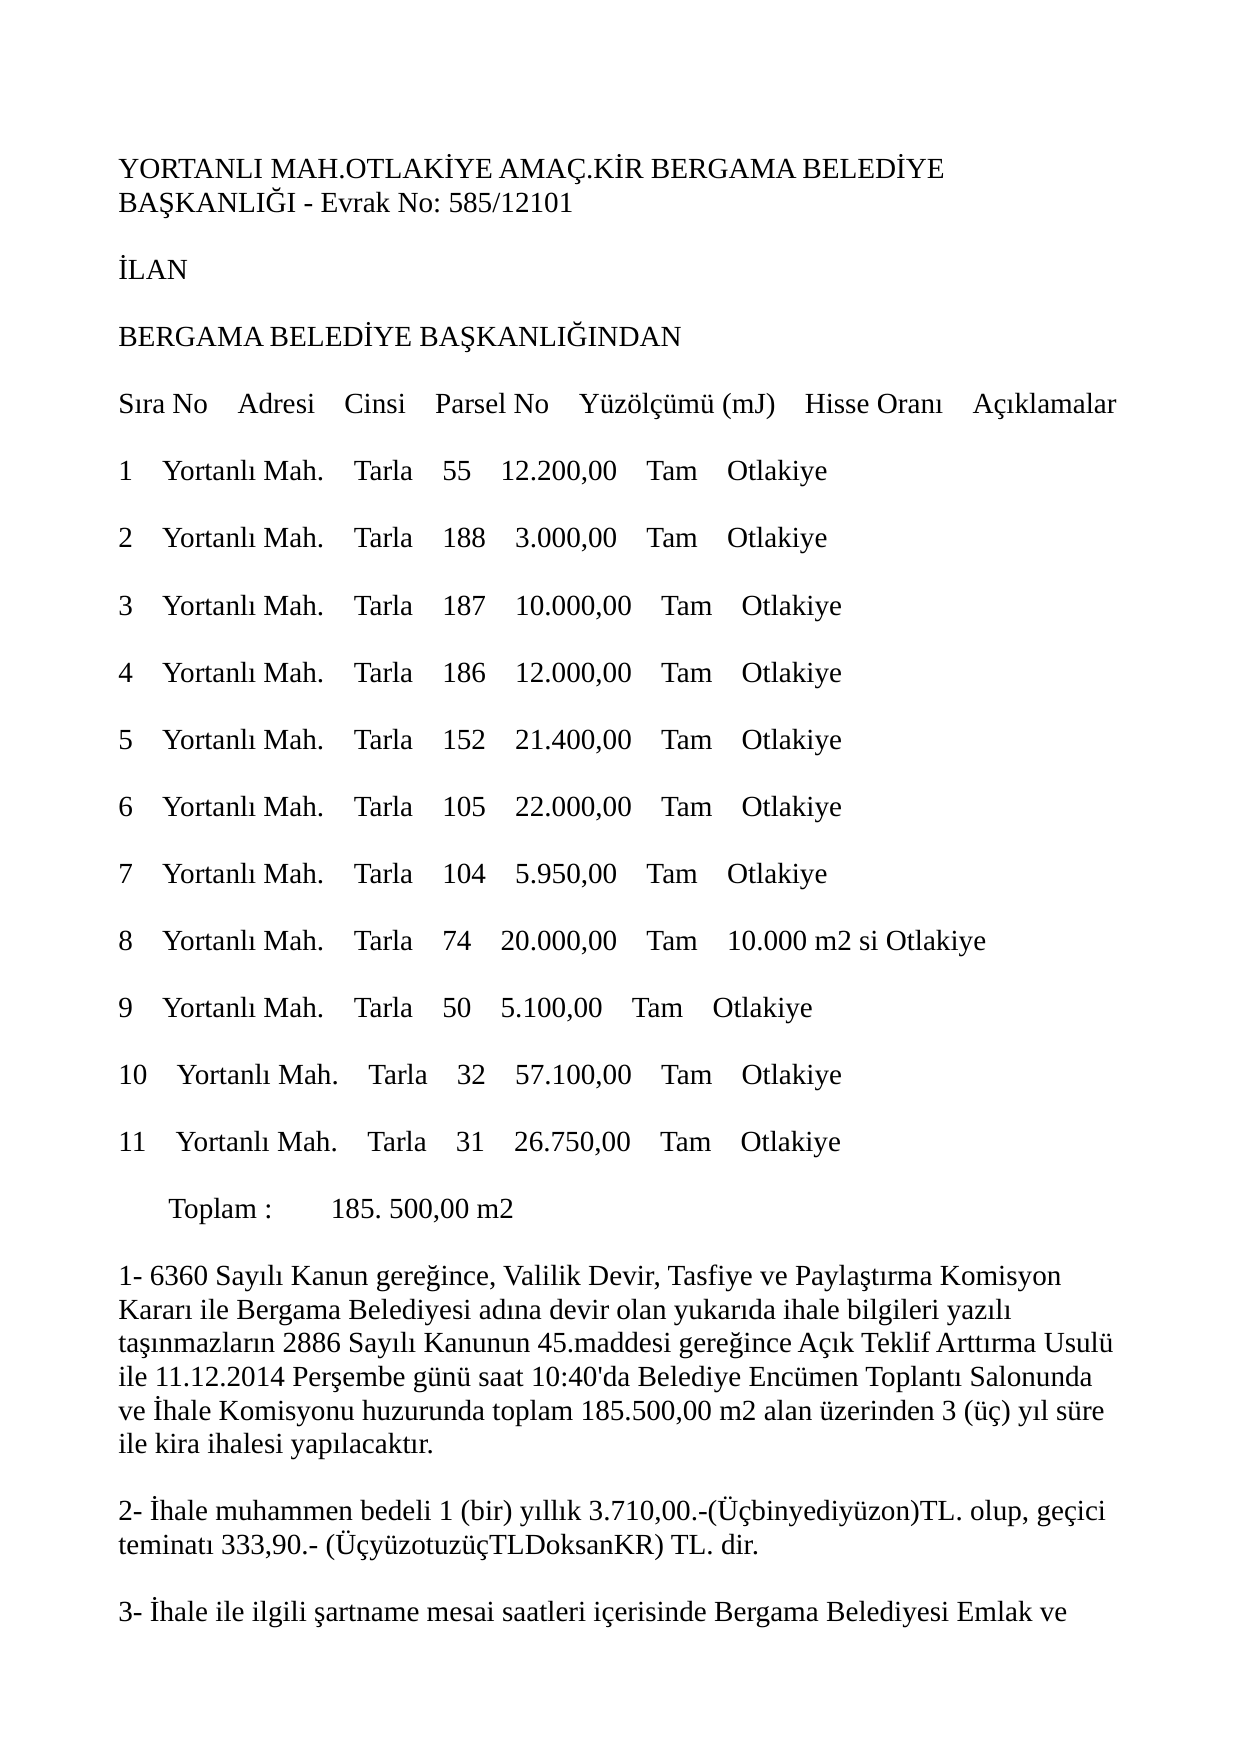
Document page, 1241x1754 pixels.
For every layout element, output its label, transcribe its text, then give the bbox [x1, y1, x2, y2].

text Toplam : 185. 500,00 m2 [118, 1191, 1122, 1225]
text 9 Yortanlı Mah. Tarla 50 5.100,00 Tam Otlakiye [118, 990, 1122, 1024]
text 3 Yortanlı Mah. Tarla 187 10.000,00 Tam Otlakiye [118, 588, 1122, 621]
text 6 Yortanlı Mah. Tarla 105 22.000,00 Tam Otlakiye [118, 789, 1122, 822]
text 5 Yortanlı Mah. Tarla 152 21.400,00 Tam Otlakiye [118, 722, 1122, 755]
text 11 Yortanlı Mah. Tarla 31 26.750,00 Tam Otlakiye [118, 1124, 1122, 1158]
text YORTANLI MAH.OTLAKİYE AMAÇ.KİR BERGAMA BELEDİYE BAŞKANLIĞI - Evrak No: 585/12101 [118, 118, 1122, 219]
text 2- İhale muhammen bedeli 1 (bir) yıllık 3.710,00.-(Üçbinyediyüzon)TL. olup, geçici teminatı 333,90.- (ÜçyüzotuzüçTLDoksanKR) TL. dir. [118, 1493, 1122, 1560]
text 4 Yortanlı Mah. Tarla 186 12.000,00 Tam Otlakiye [118, 655, 1122, 688]
text İLAN [118, 252, 1122, 286]
text 3- İhale ile ilgili şartname mesai saatleri içerisinde Bergama Belediyesi Emlak ve [118, 1594, 1122, 1627]
text 10 Yortanlı Mah. Tarla 32 57.100,00 Tam Otlakiye [118, 1057, 1122, 1091]
text 7 Yortanlı Mah. Tarla 104 5.950,00 Tam Otlakiye [118, 856, 1122, 889]
text 8 Yortanlı Mah. Tarla 74 20.000,00 Tam 10.000 m2 si Otlakiye [118, 923, 1122, 957]
text BERGAMA BELEDİYE BAŞKANLIĞINDAN [118, 319, 1122, 353]
text Sıra No Adresi Cinsi Parsel No Yüzölçümü (mJ) Hisse Oranı Açıklamalar [118, 386, 1122, 420]
text 2 Yortanlı Mah. Tarla 188 3.000,00 Tam Otlakiye [118, 521, 1122, 554]
text 1 Yortanlı Mah. Tarla 55 12.200,00 Tam Otlakiye [118, 453, 1122, 487]
text 1- 6360 Sayılı Kanun gereğince, Valilik Devir, Tasfiye ve Paylaştırma Komisyon Kararı ile Bergama Belediyesi adına devir olan yukarıda ihale bilgileri yazılı taşınmazların 2886 Sayılı Kanunun 45.maddesi gereğince Açık Teklif Arttırma Usulü ile 11.12.2014 Perşembe günü saat 10:40'da Belediye Encümen Toplantı Salonunda ve İhale Komisyonu huzurunda toplam 185.500,00 m2 alan üzerinden 3 (üç) yıl süre ile kira ihalesi yapılacaktır. [118, 1258, 1122, 1460]
